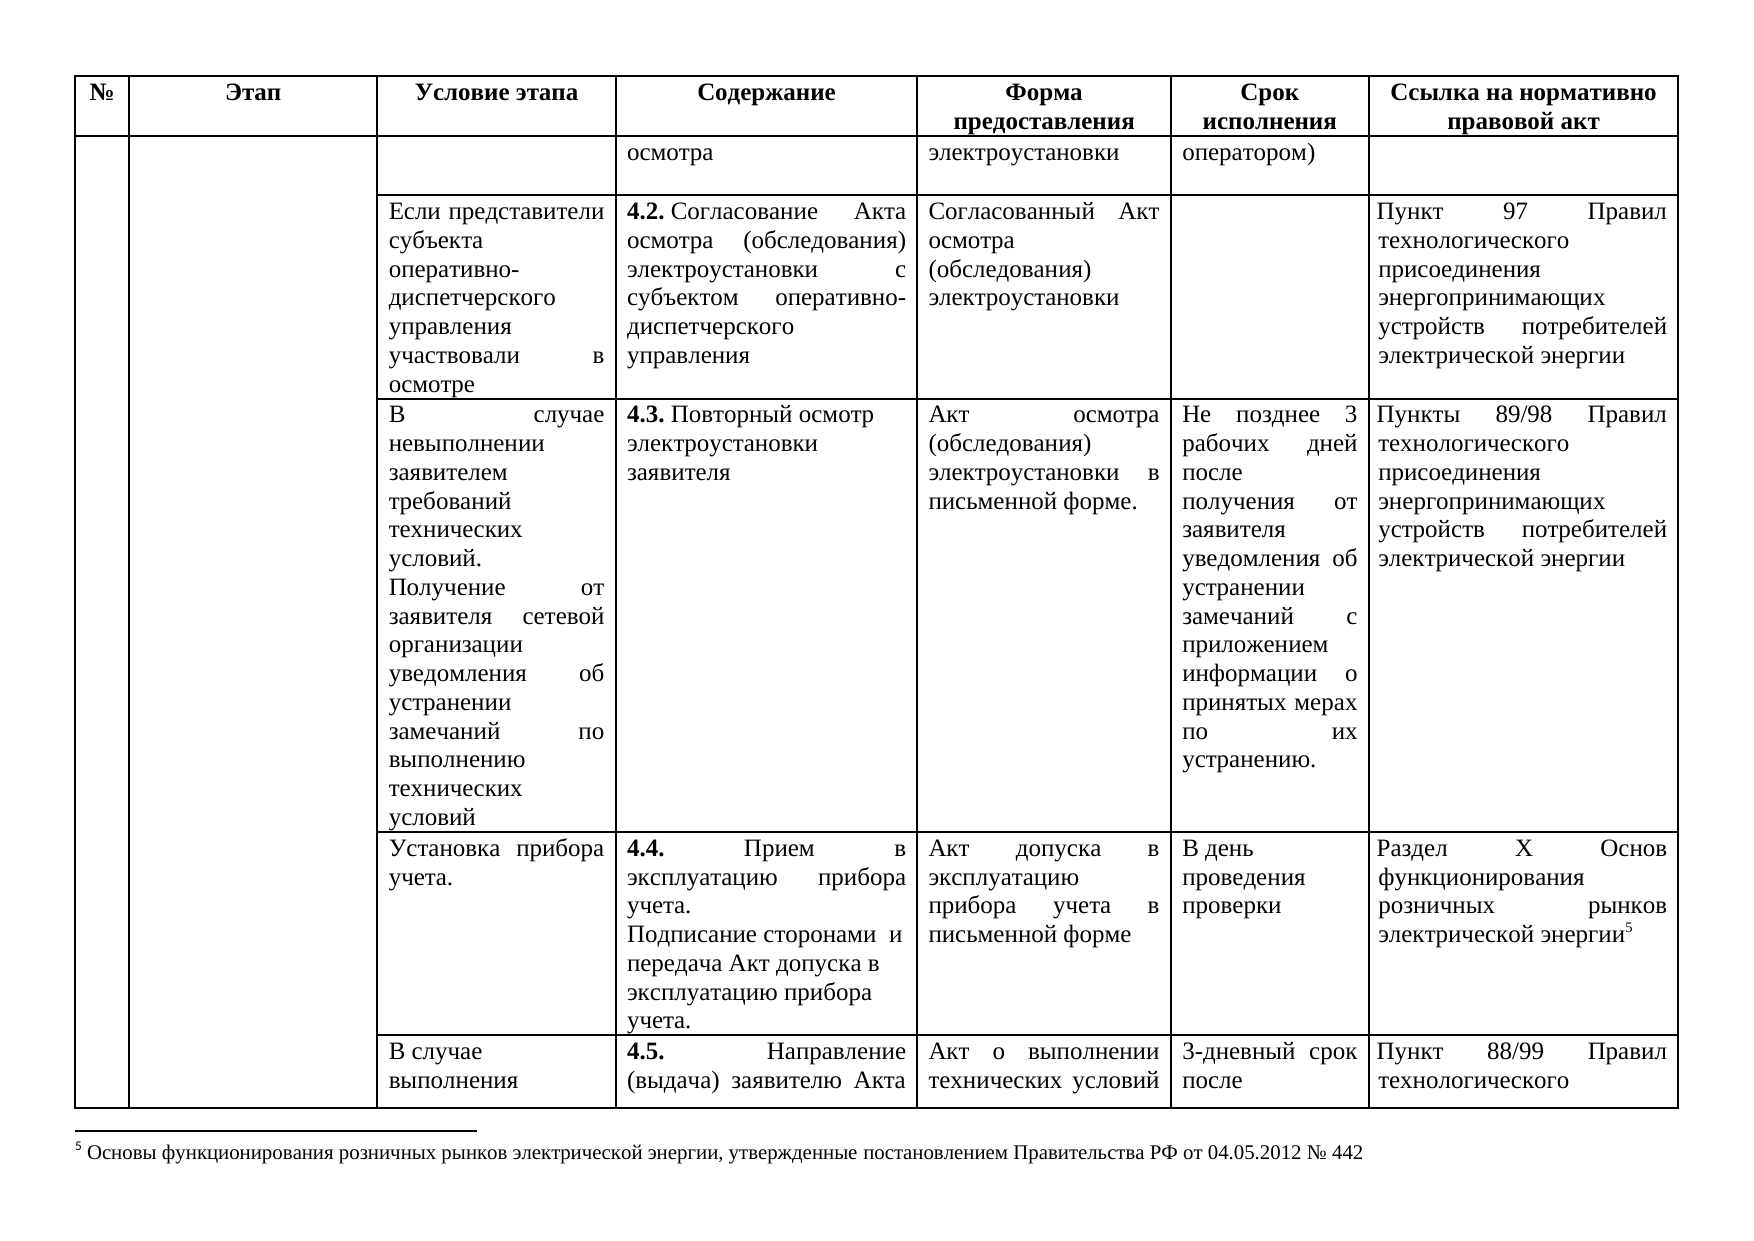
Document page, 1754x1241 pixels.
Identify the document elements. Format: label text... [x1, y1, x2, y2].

table_cell 4.4. Прием в эксплуатацию прибора учета. Подписание сторонами и передача Акт допуска в эксплуатацию прибора учета. [617, 833, 916, 1034]
table_cell оператором) [1172, 137, 1368, 194]
table_cell осмотра [617, 137, 916, 194]
table_cell В день проведения проверки [1172, 833, 1368, 1034]
table_cell [76, 137, 128, 1107]
table_cell Акт осмотра (обследования) электроустановки в письменной форме. [918, 400, 1170, 831]
table_cell Установка прибора учета. [378, 833, 615, 1034]
table_cell 4.3. Повторный осмотр электроустановки заявителя [617, 400, 916, 831]
table_header Ссылка на нормативно правовой акт [1370, 77, 1677, 134]
table_cell Акт допуска в эксплуатацию прибора учета в письменной форме [918, 833, 1170, 1034]
table_cell 4.5. Направление (выдача) заявителю Акта [617, 1036, 916, 1107]
table_cell [1172, 196, 1368, 397]
table_cell электроустановки [918, 137, 1170, 194]
table_cell [378, 137, 615, 194]
table_cell Раздел Х Основ функционирования розничных рынков электрической энергии [1370, 833, 1677, 1034]
table_cell Пункты 89/98 Правил технологического присоединения энергопринимающих устройств потребителей электрической энергии [1370, 400, 1677, 831]
table_cell [1370, 137, 1677, 194]
table_cell Пункт 97 Правил технологического присоединения энергопринимающих устройств потребителей электрической энергии [1370, 196, 1677, 397]
table_header Форма предоставления [918, 77, 1170, 134]
table_cell Не позднее 3 рабочих дней после получения от заявителя уведомления об устранении замечаний с приложением информации о принятых мерах по их устранению. [1172, 400, 1368, 831]
table_cell В случае выполнения [378, 1036, 615, 1107]
table_header № [76, 77, 128, 134]
table_header Условие этапа [378, 77, 615, 134]
table_cell [130, 137, 376, 1107]
table_cell Пункт 88/99 Правил технологического [1370, 1036, 1677, 1107]
table_cell В случае невыполнении заявителем требований технических условий. Получение от заявителя сетевой организации уведомления об устранении замечаний по выполнению технических условий [378, 400, 615, 831]
table_cell 3-дневный срок после [1172, 1036, 1368, 1107]
table_header Этап [130, 77, 376, 134]
table_cell Согласованный Акт осмотра (обследования) электроустановки [918, 196, 1170, 397]
table_cell Акт о выполнении технических условий [918, 1036, 1170, 1107]
table_header Срок исполнения [1172, 77, 1368, 134]
table_header Содержание [617, 77, 916, 134]
table_cell 4.2. Согласование Акта осмотра (обследования) электроустановки с субъектом оперативно-диспетчерского управления [617, 196, 916, 397]
table_cell Если представители субъекта оперативно-диспетчерского управления участвовали в осмотре [378, 196, 615, 397]
